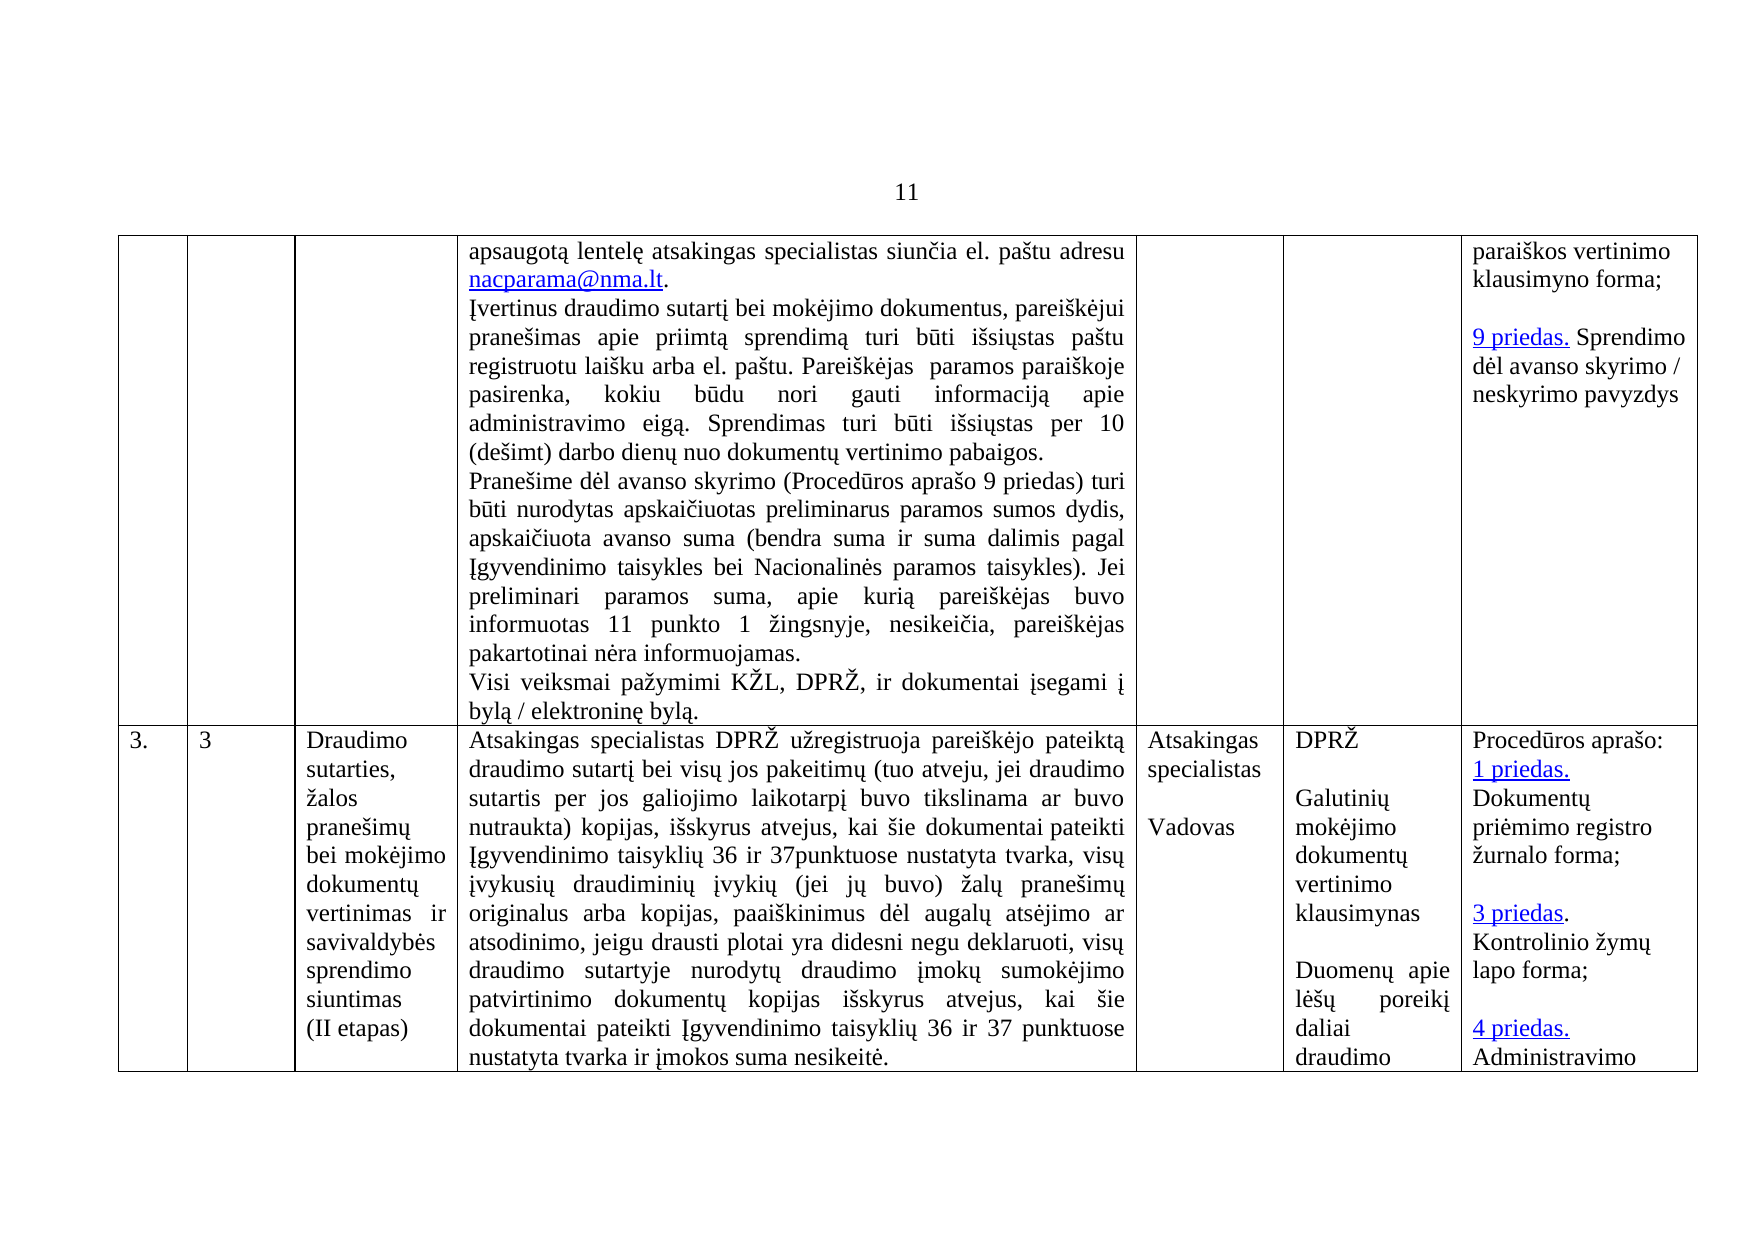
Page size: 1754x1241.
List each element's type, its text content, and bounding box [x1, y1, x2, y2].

table_cell [188, 236, 294, 724]
table_cell Procedūros aprašo: 1 priedas. Dokumentų priėmimo registro žurnalo forma; 3 priedas. Kontrolinio žymų lapo forma; 4 priedas. Administravimo [1462, 726, 1697, 1071]
table_cell 3. [119, 726, 187, 1071]
table_cell 3 [188, 726, 294, 1071]
table_cell Draudimo sutarties, žalos pranešimų bei mokėjimo dokumentų vertinimas ir savivaldybės sprendimo siuntimas (II etapas) [296, 726, 457, 1071]
table_cell DPRŽ Galutinių mokėjimo dokumentų vertinimo klausimynas Duomenų apie lėšų poreikį daliai draudimo [1284, 726, 1461, 1071]
table_cell Atsakingas specialistas DPRŽ užregistruoja pareiškėjo pateiktą draudimo sutartį bei visų jos pakeitimų (tuo atveju, jei draudimo sutartis per jos galiojimo laikotarpį buvo tikslinama ar buvo nutraukta) kopijas, išskyrus atvejus, kai šie dokumentai pateikti Įgyvendinimo taisyklių 36 ir 37punktuose nustatyta tvarka, visų įvykusių draudiminių įvykių (jei jų buvo) žalų pranešimų originalus arba kopijas, paaiškinimus dėl augalų atsėjimo ar atsodinimo, jeigu drausti plotai yra didesni negu deklaruoti, visų draudimo sutartyje nurodytų draudimo įmokų sumokėjimo patvirtinimo dokumentų kopijas išskyrus atvejus, kai šie dokumentai pateikti Įgyvendinimo taisyklių 36 ir 37 punktuose nustatyta tvarka ir įmokos suma nesikeitė. [458, 726, 1136, 1071]
table_cell [1137, 236, 1283, 724]
table_cell [296, 236, 457, 724]
table_cell [119, 236, 187, 724]
table_cell paraiškos vertinimo klausimyno forma; 9 priedas. Sprendimo dėl avanso skyrimo / neskyrimo pavyzdys [1462, 236, 1697, 724]
table_cell apsaugotą lentelę atsakingas specialistas siunčia el. paštu adresu nacparama@nma.lt. Įvertinus draudimo sutartį bei mokėjimo dokumentus, pareiškėjui pranešimas apie priimtą sprendimą turi būti išsiųstas paštu registruotu laišku arba el. paštu. Pareiškėjas paramos paraiškoje pasirenka, kokiu būdu nori gauti informaciją apie administravimo eigą. Sprendimas turi būti išsiųstas per 10 (dešimt) darbo dienų nuo dokumentų vertinimo pabaigos. Pranešime dėl avanso skyrimo (Procedūros aprašo 9 priedas) turi būti nurodytas apskaičiuotas preliminarus paramos sumos dydis, apskaičiuota avanso suma (bendra suma ir suma dalimis pagal Įgyvendinimo taisykles bei Nacionalinės paramos taisykles). Jei preliminari paramos suma, apie kurią pareiškėjas buvo informuotas 11 punkto 1 žingsnyje, nesikeičia, pareiškėjas pakartotinai nėra informuojamas. Visi veiksmai pažymimi KŽL, DPRŽ, ir dokumentai įsegami į bylą / elektroninę bylą. [458, 236, 1136, 724]
table_cell [1284, 236, 1461, 724]
table_cell Atsakingas specialistas Vadovas [1137, 726, 1283, 1071]
